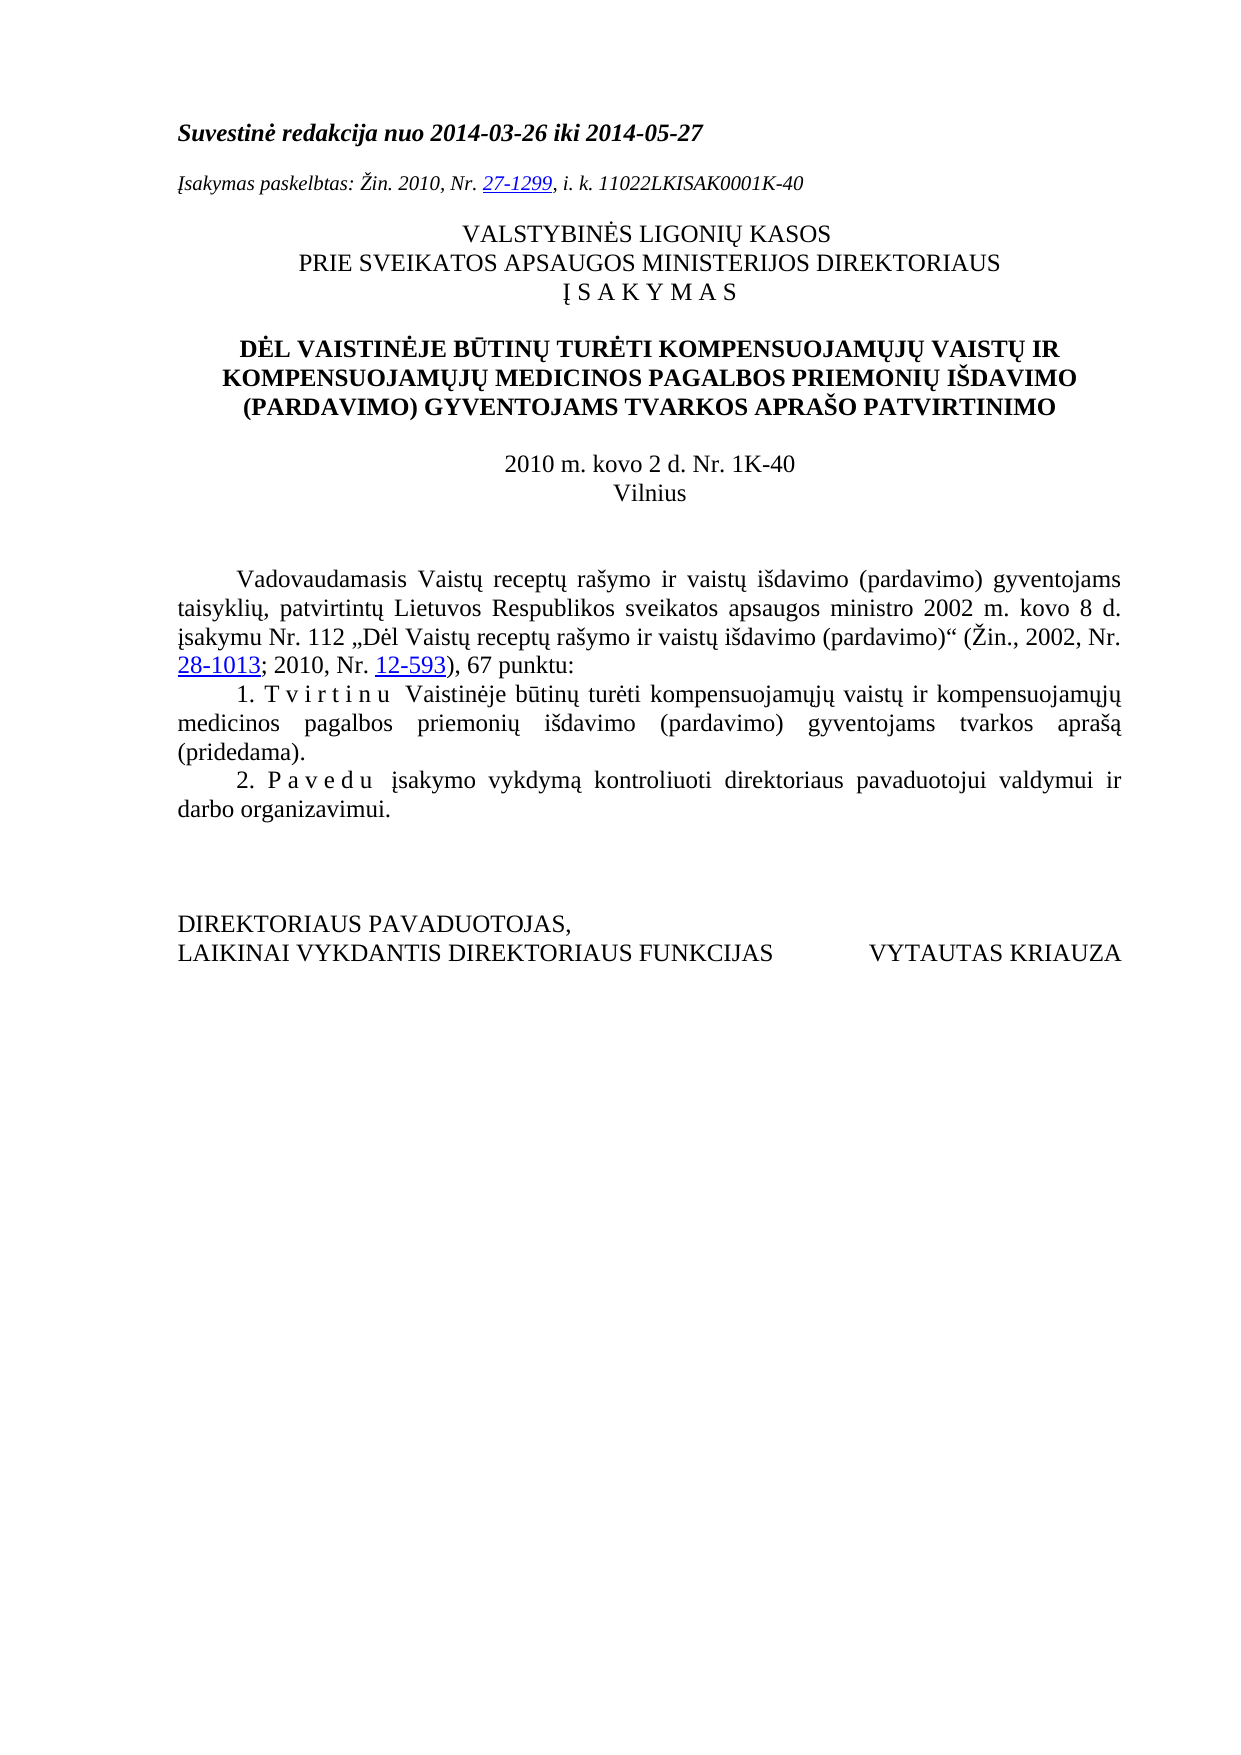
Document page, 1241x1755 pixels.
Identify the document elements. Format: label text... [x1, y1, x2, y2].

text 2. Pavedu įsakymo vykdymą kontroliuoti direktoriaus pavaduotojui valdymui ir darbo organizavimui. [177, 765, 1122, 823]
text VALSTYBINĖS LIGONIŲ KASOS [177, 219, 1122, 248]
text Įsakymas paskelbtas: Žin. 2010, Nr. 27-1299, i. k. 11022LKISAK0001K-40 [177, 171, 1122, 195]
text 1. Tvirtinu Vaistinėje būtinų turėti kompensuojamųjų vaistų ir kompensuojamųjų medicinos pagalbos priemonių išdavimo (pardavimo) gyventojams tvarkos aprašą (pridedama). [177, 679, 1122, 765]
text Direktoriaus pavaduotojas, [177, 909, 1122, 938]
text DĖL VAISTINĖJE BŪTINŲ TURĖTI KOMPENSUOJAMŲJŲ VAISTŲ IR KOMPENSUOJAMŲJŲ MEDICINOS PAGALBOS PRIEMONIŲ IŠDAVIMO (PARDAVIMO) GYVENTOJAMS TVARKOS APRAŠO PATVIRTINIMO [177, 334, 1122, 420]
text 2010 m. kovo 2 d. Nr. 1K-40 [177, 449, 1122, 478]
text ĮSAKYMAS [177, 277, 1122, 305]
text Vilnius [177, 478, 1122, 507]
text PRIE SVEIKATOS APSAUGOS MINISTERIJOS DIREKTORIAUS [177, 248, 1122, 277]
text Vadovaudamasis Vaistų receptų rašymo ir vaistų išdavimo (pardavimo) gyventojams taisyklių, patvirtintų Lietuvos Respublikos sveikatos apsaugos ministro 2002 m. kovo 8 d. įsakymu Nr. 112 „Dėl Vaistų receptų rašymo ir vaistų išdavimo (pardavimo)“ (Žin., 2002, Nr. 28-1013; 2010, Nr. 12-593), 67 punktu: [177, 564, 1122, 679]
text Suvestinė redakcija nuo 2014-03-26 iki 2014-05-27 [177, 118, 1122, 147]
text laikinai vykdantis direktoriaus funkcijas Vytautas Kriauza [177, 938, 1122, 967]
